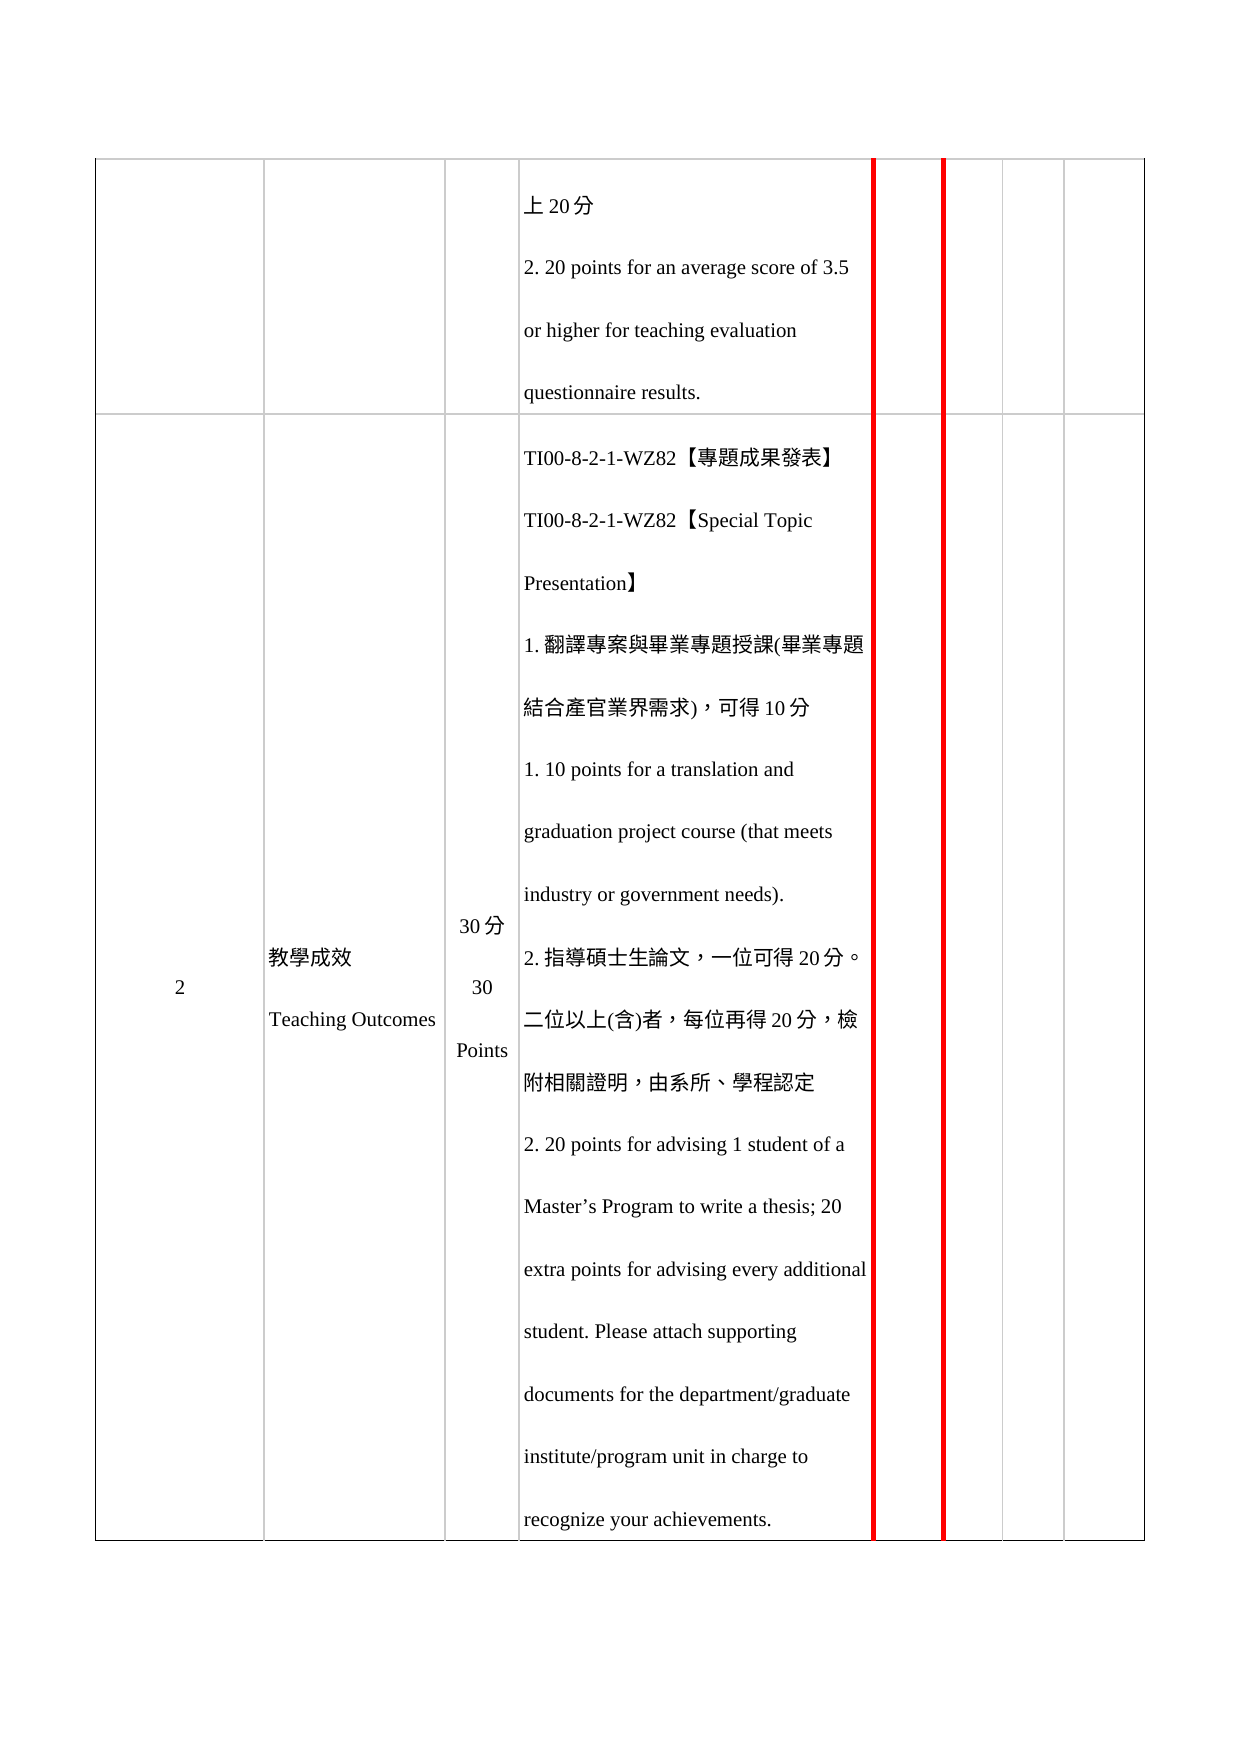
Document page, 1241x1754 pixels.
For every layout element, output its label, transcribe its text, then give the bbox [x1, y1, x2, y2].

table_cell TI00-8-2-1-WZ82【專題成果發表】 TI00-8-2-1-WZ82【Special Topic Presentation】 1. 翻譯專案與畢業專題授課(畢業專題結合產官業界需求)，可得10分 1. 10 points for a translation and graduation project course (that meets industry or government needs). 2. 指導碩士生論文，一位可得20分。二位以上(含)者，每位再得20分，檢附相關證明，由系所、學程認定 2. 20 points for advising 1 student of a Master’s Program to write a thesis; 20 extra points for advising every additional student. Please attach supporting documents for the department/graduate institute/program unit in charge to recognize your achievements. [520, 415, 871, 1539]
table_cell 上20分 2. 20 points for an average score of 3.5 or higher for teaching evaluation questionnaire results. [520, 160, 871, 413]
table_cell [876, 160, 941, 413]
table_cell [946, 415, 1002, 1539]
table_cell 教學成效 Teaching Outcomes [265, 415, 444, 1539]
table_cell [1065, 415, 1144, 1539]
table_cell [1065, 160, 1144, 413]
table_cell [265, 160, 444, 413]
table_cell [946, 160, 1002, 413]
table_cell 30分 30 Points [446, 415, 518, 1539]
table_cell [1003, 160, 1063, 413]
table_cell [876, 415, 941, 1539]
table_cell [1003, 415, 1063, 1539]
table_cell 2 [96, 415, 263, 1539]
table_cell [446, 160, 518, 413]
table_cell [96, 160, 263, 413]
